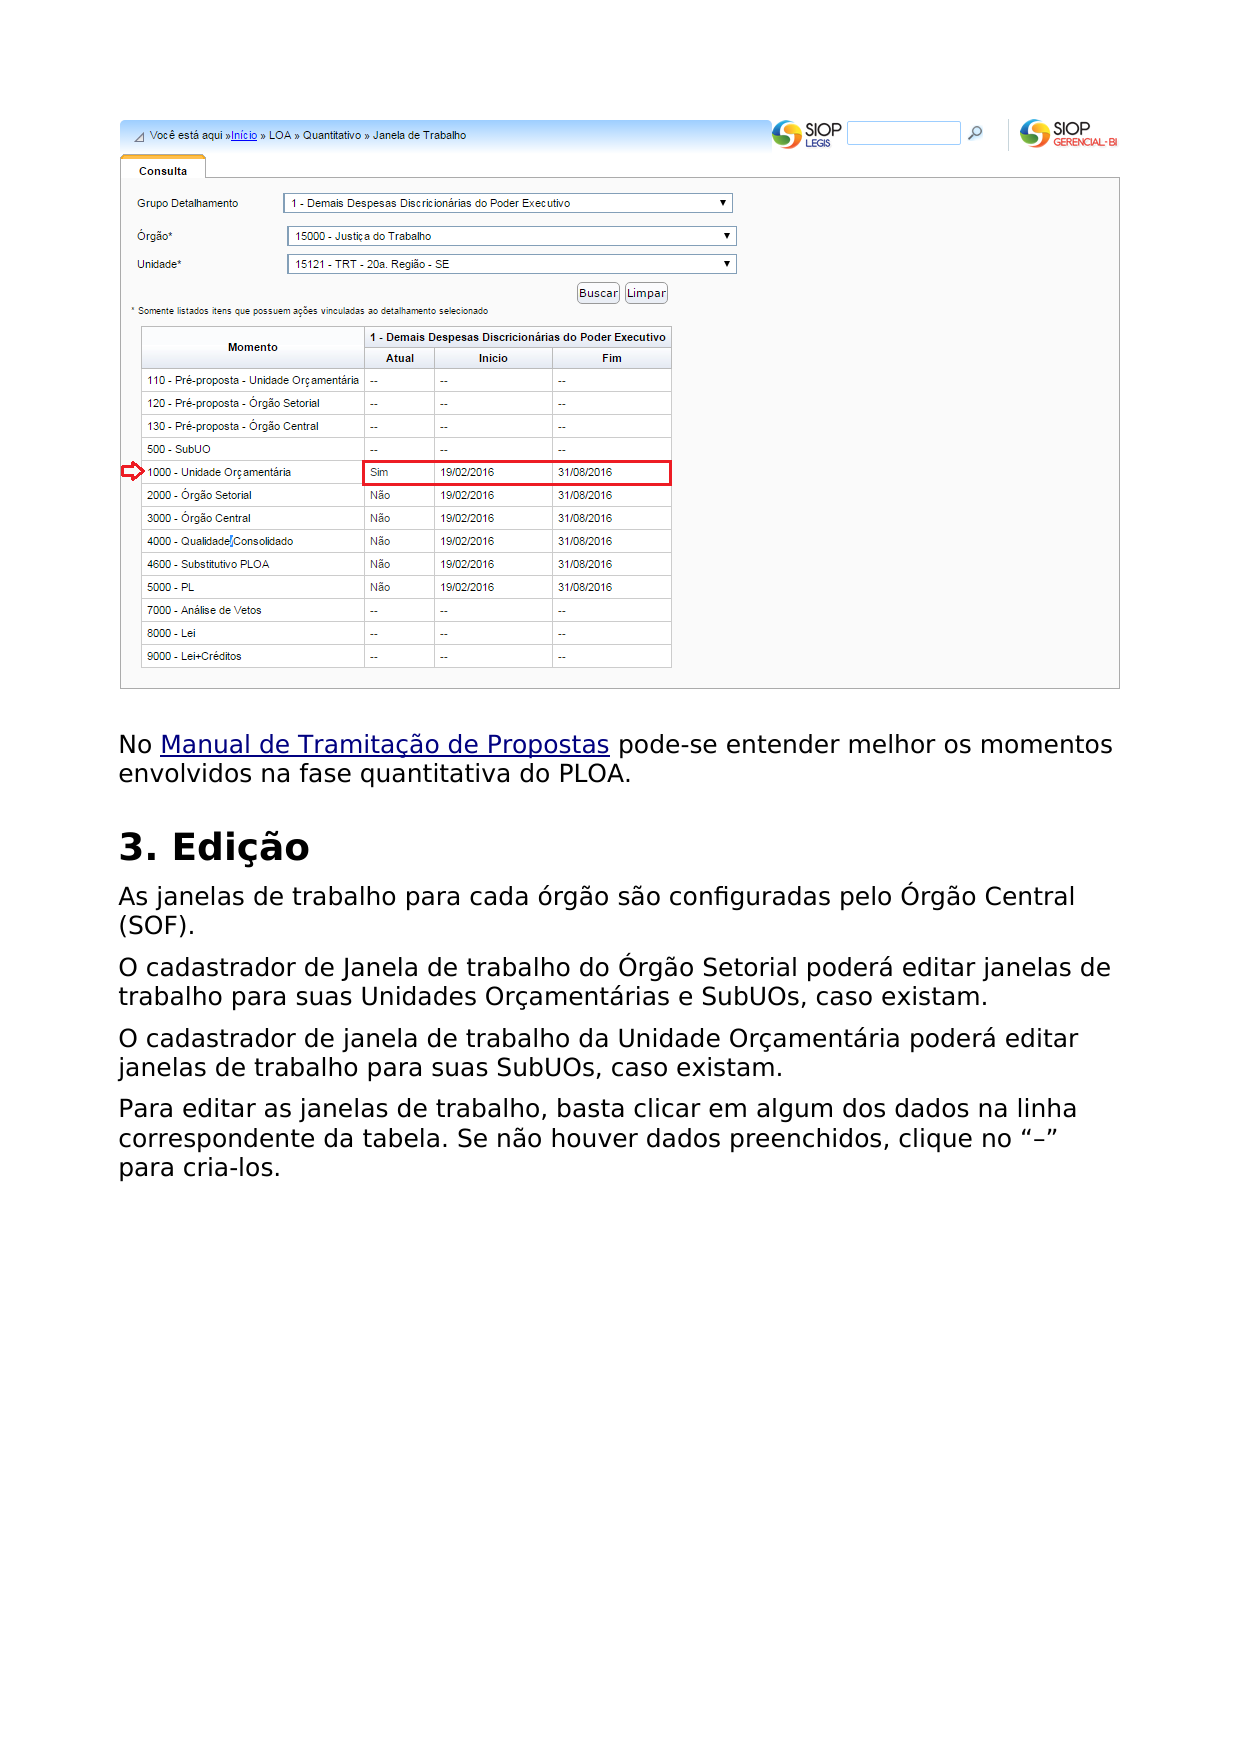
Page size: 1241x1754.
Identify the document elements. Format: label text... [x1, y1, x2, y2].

picture [118, 118, 1123, 689]
text Para editar as janelas de trabalho, basta clicar em algum dos dados na linha correspondente da tabela. Se não houver dados preenchidos, clique no “–” para cria-los. [118, 1094, 1122, 1182]
text No Manual de Tramitação de Propostas pode-se entender melhor os momentos envolvidos na fase quantitativa do PLOA. [118, 730, 1122, 788]
subtitle 3. Edição [118, 826, 1122, 869]
text O cadastrador de janela de trabalho da Unidade Orçamentária poderá editar janelas de trabalho para suas SubUOs, caso existam. [118, 1024, 1122, 1082]
text O cadastrador de Janela de trabalho do Órgão Setorial poderá editar janelas de trabalho para suas Unidades Orçamentárias e SubUOs, caso existam. [118, 953, 1122, 1011]
text As janelas de trabalho para cada órgão são configuradas pelo Órgão Central (SOF). [118, 882, 1122, 940]
